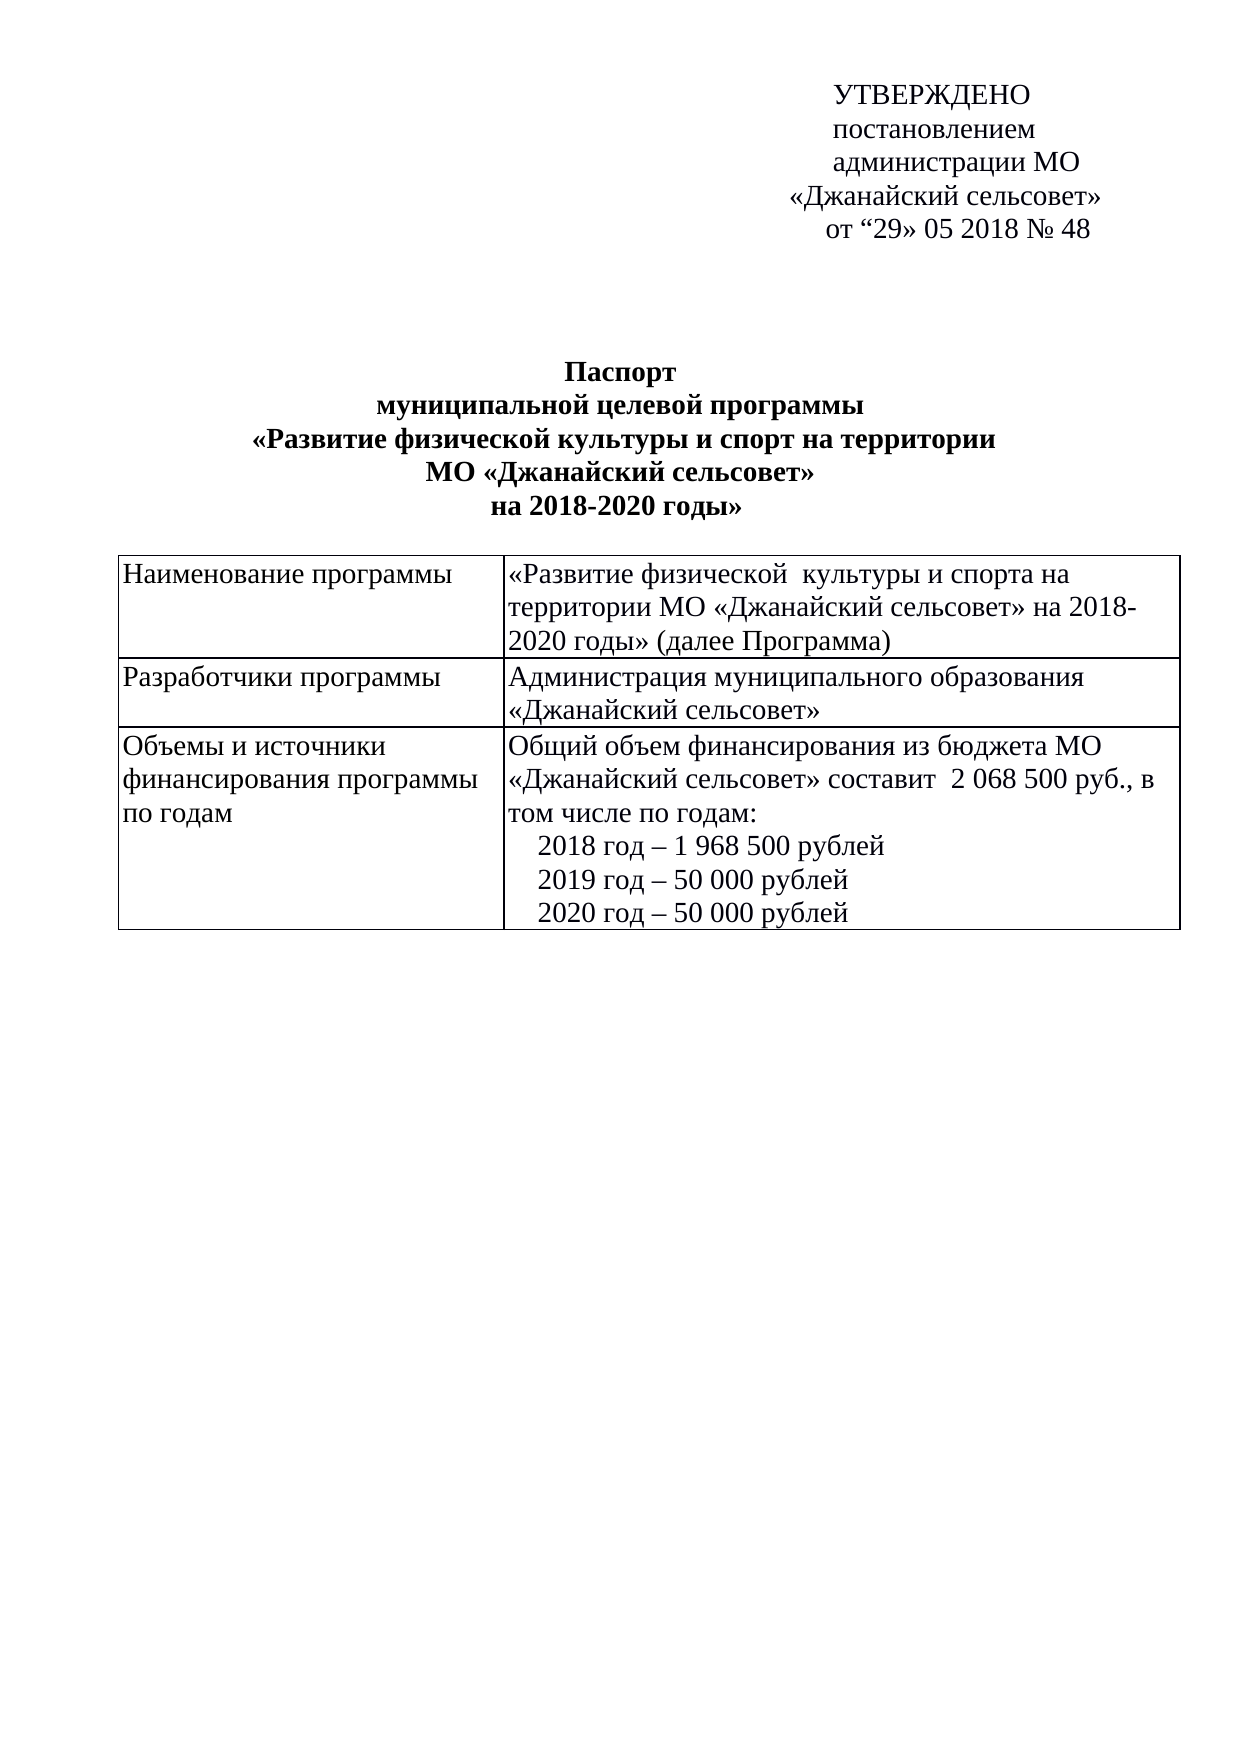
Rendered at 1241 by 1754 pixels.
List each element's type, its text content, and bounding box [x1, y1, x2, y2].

text «Джанайский сельсовет» [709, 178, 1122, 211]
table_header «Развитие физической культуры и спорта на территории МО «Джанайский сельсовет» на 2018-2020 годы» (далее Программа) [505, 556, 1179, 657]
table_cell Разработчики программы [119, 659, 503, 726]
table_header Наименование программы [119, 556, 503, 657]
table_cell Объемы и источники финансирования программы по годам [119, 728, 503, 929]
table_cell Администрация муниципального образования «Джанайский сельсовет» [505, 659, 1179, 726]
text на 2018-2020 годы» [118, 488, 1122, 521]
text «Развитие физической культуры и спорт на территории [118, 421, 1122, 454]
text МО «Джанайский сельсовет» [118, 454, 1122, 488]
text от “29» 05 2018 № 48 [709, 211, 1122, 245]
table_cell Общий объем финансирования из бюджета МО «Джанайский сельсовет» составит 2 068 500 руб., в том числе по годам: 2018 год – 1 968 500 рублей 2019 год – 50 000 рублей 2020 год – 50 000 рублей [505, 728, 1179, 929]
text УТВЕРЖДЕНО [709, 77, 1122, 111]
text Паспорт [118, 354, 1122, 387]
text постановлением [709, 111, 1122, 144]
text администрации МО [709, 144, 1122, 178]
text муниципальной целевой программы [118, 387, 1122, 421]
